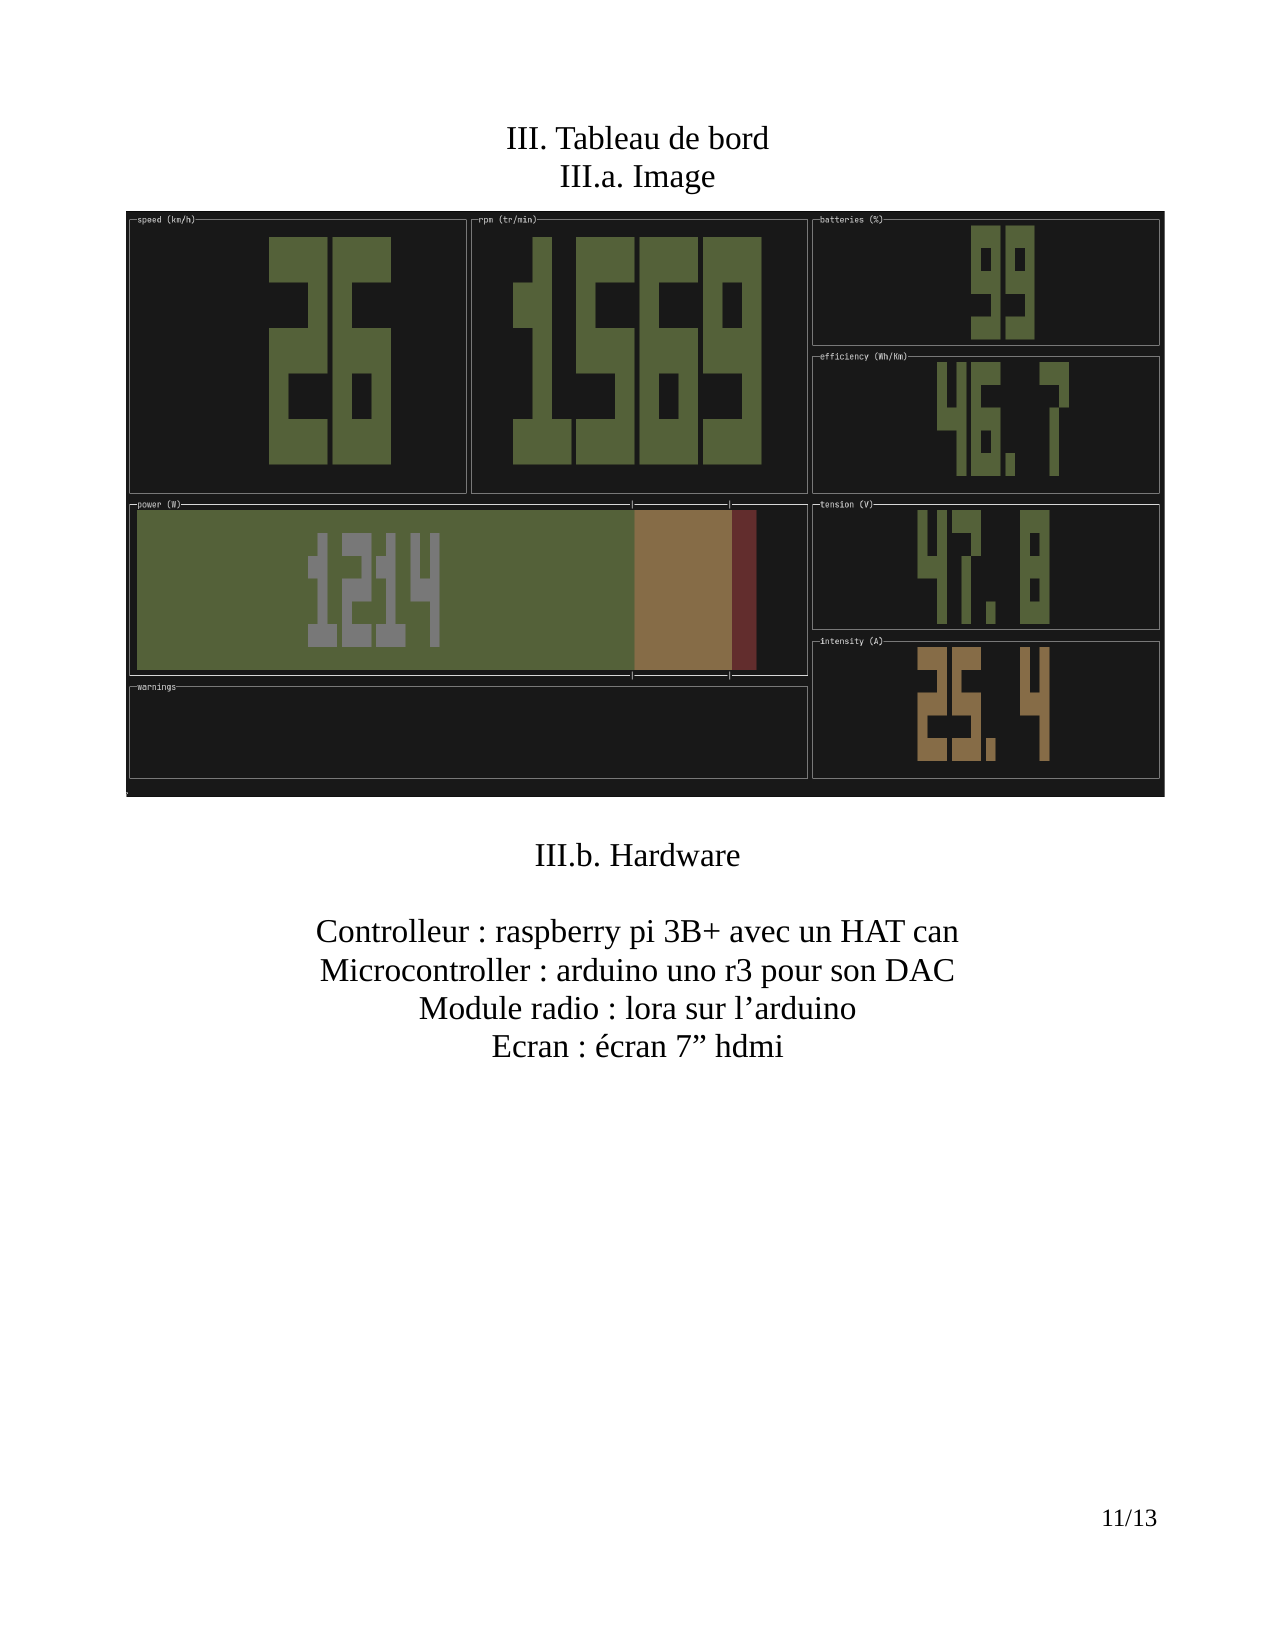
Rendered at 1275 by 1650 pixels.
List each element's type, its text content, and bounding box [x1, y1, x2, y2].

text Ecran : écran 7” hdmi [118, 1026, 1157, 1065]
text Controlleur : raspberry pi 3B+ avec un HAT can [118, 911, 1157, 950]
text III. Tableau de bord [118, 118, 1157, 156]
text Module radio : lora sur l’arduino [118, 988, 1157, 1026]
text III.a. Image [118, 156, 1157, 195]
text Microcontroller : arduino uno r3 pour son DAC [118, 950, 1157, 988]
text III.b. Hardware [118, 835, 1157, 873]
picture [126, 211, 1165, 797]
